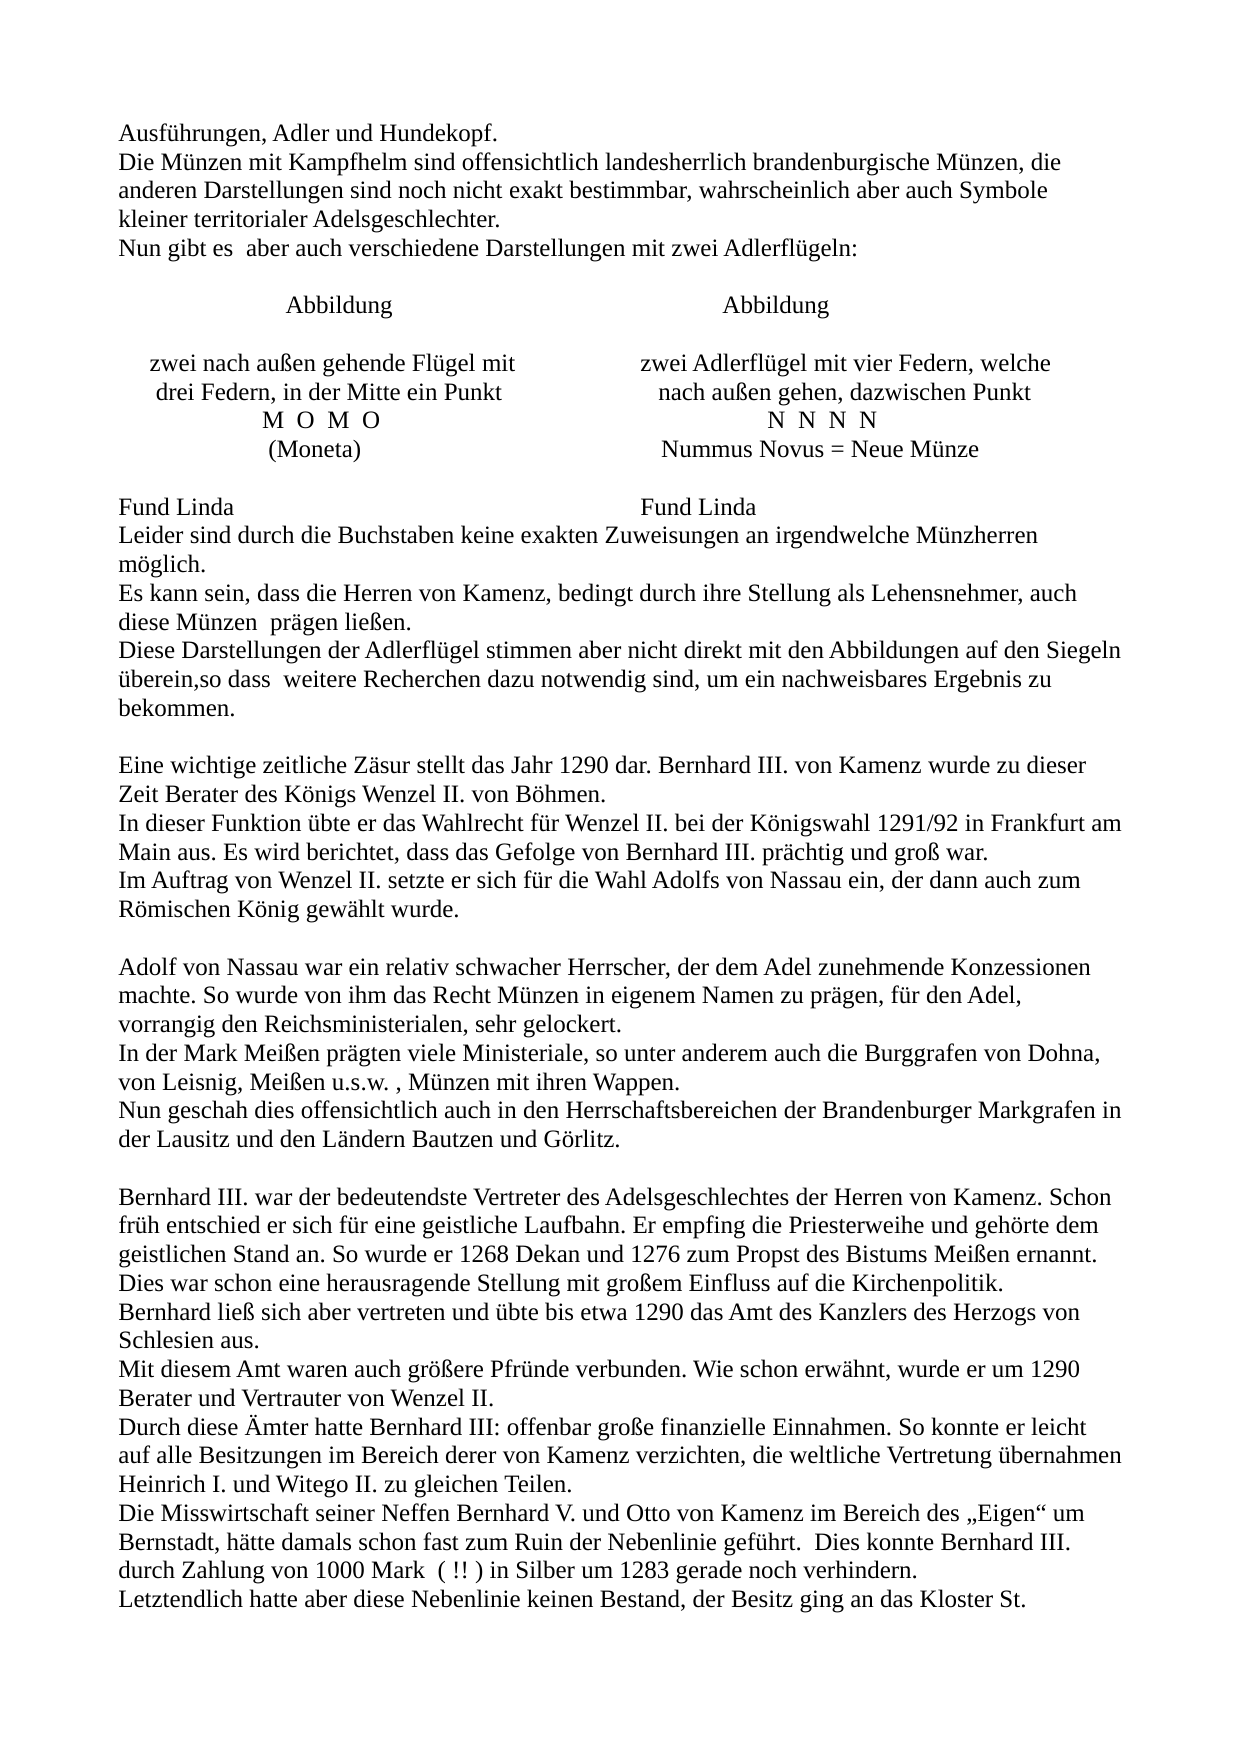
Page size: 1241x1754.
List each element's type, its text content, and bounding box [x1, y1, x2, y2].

text M O M O N N N N [118, 406, 1122, 434]
text Bernhard III. war der bedeutendste Vertreter des Adelsgeschlechtes der Herren von Kamenz. Schon früh entschied er sich für eine geistliche Laufbahn. Er empfing die Priesterweihe und gehörte dem geistlichen Stand an. So wurde er 1268 Dekan und 1276 zum Propst des Bistums Meißen ernannt. [118, 1182, 1122, 1268]
text (Moneta) Nummus Novus = Neue Münze [118, 434, 1122, 463]
text Nun gibt es aber auch verschiedene Darstellungen mit zwei Adlerflügeln: [118, 233, 1122, 262]
text Letztendlich hatte aber diese Nebenlinie keinen Bestand, der Besitz ging an das Kloster St. [118, 1584, 1122, 1613]
text drei Federn, in der Mitte ein Punkt nach außen gehen, dazwischen Punkt [118, 377, 1122, 406]
text durch Zahlung von 1000 Mark ( !! ) in Silber um 1283 gerade noch verhindern. [118, 1556, 1122, 1584]
text zwei nach außen gehende Flügel mit zwei Adlerflügel mit vier Federn, welche [118, 348, 1122, 377]
text Im Auftrag von Wenzel II. setzte er sich für die Wahl Adolfs von Nassau ein, der dann auch zum Römischen König gewählt wurde. [118, 866, 1122, 923]
text Ausführungen, Adler und Hundekopf. [118, 118, 1122, 147]
text Bernhard ließ sich aber vertreten und übte bis etwa 1290 das Amt des Kanzlers des Herzogs von Schlesien aus. [118, 1297, 1122, 1354]
text Abbildung Abbildung [118, 291, 1122, 319]
text Dies war schon eine herausragende Stellung mit großem Einfluss auf die Kirchenpolitik. [118, 1268, 1122, 1297]
text Durch diese Ämter hatte Bernhard III: offenbar große finanzielle Einnahmen. So konnte er leicht auf alle Besitzungen im Bereich derer von Kamenz verzichten, die weltliche Vertretung übernahmen Heinrich I. und Witego II. zu gleichen Teilen. [118, 1412, 1122, 1498]
text Die Misswirtschaft seiner Neffen Bernhard V. und Otto von Kamenz im Bereich des „Eigen“ um Bernstadt, hätte damals schon fast zum Ruin der Nebenlinie geführt. Dies konnte Bernhard III. [118, 1498, 1122, 1556]
text Leider sind durch die Buchstaben keine exakten Zuweisungen an irgendwelche Münzherren möglich. [118, 521, 1122, 578]
text Nun geschah dies offensichtlich auch in den Herrschaftsbereichen der Brandenburger Markgrafen in der Lausitz und den Ländern Bautzen und Görlitz. [118, 1096, 1122, 1153]
text Eine wichtige zeitliche Zäsur stellt das Jahr 1290 dar. Bernhard III. von Kamenz wurde zu dieser Zeit Berater des Königs Wenzel II. von Böhmen. [118, 751, 1122, 808]
text Es kann sein, dass die Herren von Kamenz, bedingt durch ihre Stellung als Lehensnehmer, auch diese Münzen prägen ließen. [118, 578, 1122, 636]
text Adolf von Nassau war ein relativ schwacher Herrscher, der dem Adel zunehmende Konzessionen machte. So wurde von ihm das Recht Münzen in eigenem Namen zu prägen, für den Adel, vorrangig den Reichsministerialen, sehr gelockert. [118, 952, 1122, 1038]
text Mit diesem Amt waren auch größere Pfründe verbunden. Wie schon erwähnt, wurde er um 1290 Berater und Vertrauter von Wenzel II. [118, 1354, 1122, 1412]
text In dieser Funktion übte er das Wahlrecht für Wenzel II. bei der Königswahl 1291/92 in Frankfurt am Main aus. Es wird berichtet, dass das Gefolge von Bernhard III. prächtig und groß war. [118, 808, 1122, 866]
text Diese Darstellungen der Adlerflügel stimmen aber nicht direkt mit den Abbildungen auf den Siegeln überein,so dass weitere Recherchen dazu notwendig sind, um ein nachweisbares Ergebnis zu bekommen. [118, 636, 1122, 722]
text Fund Linda Fund Linda [118, 492, 1122, 521]
text In der Mark Meißen prägten viele Ministeriale, so unter anderem auch die Burggrafen von Dohna, von Leisnig, Meißen u.s.w. , Münzen mit ihren Wappen. [118, 1038, 1122, 1096]
text Die Münzen mit Kampfhelm sind offensichtlich landesherrlich brandenburgische Münzen, die anderen Darstellungen sind noch nicht exakt bestimmbar, wahrscheinlich aber auch Symbole kleiner territorialer Adelsgeschlechter. [118, 147, 1122, 233]
